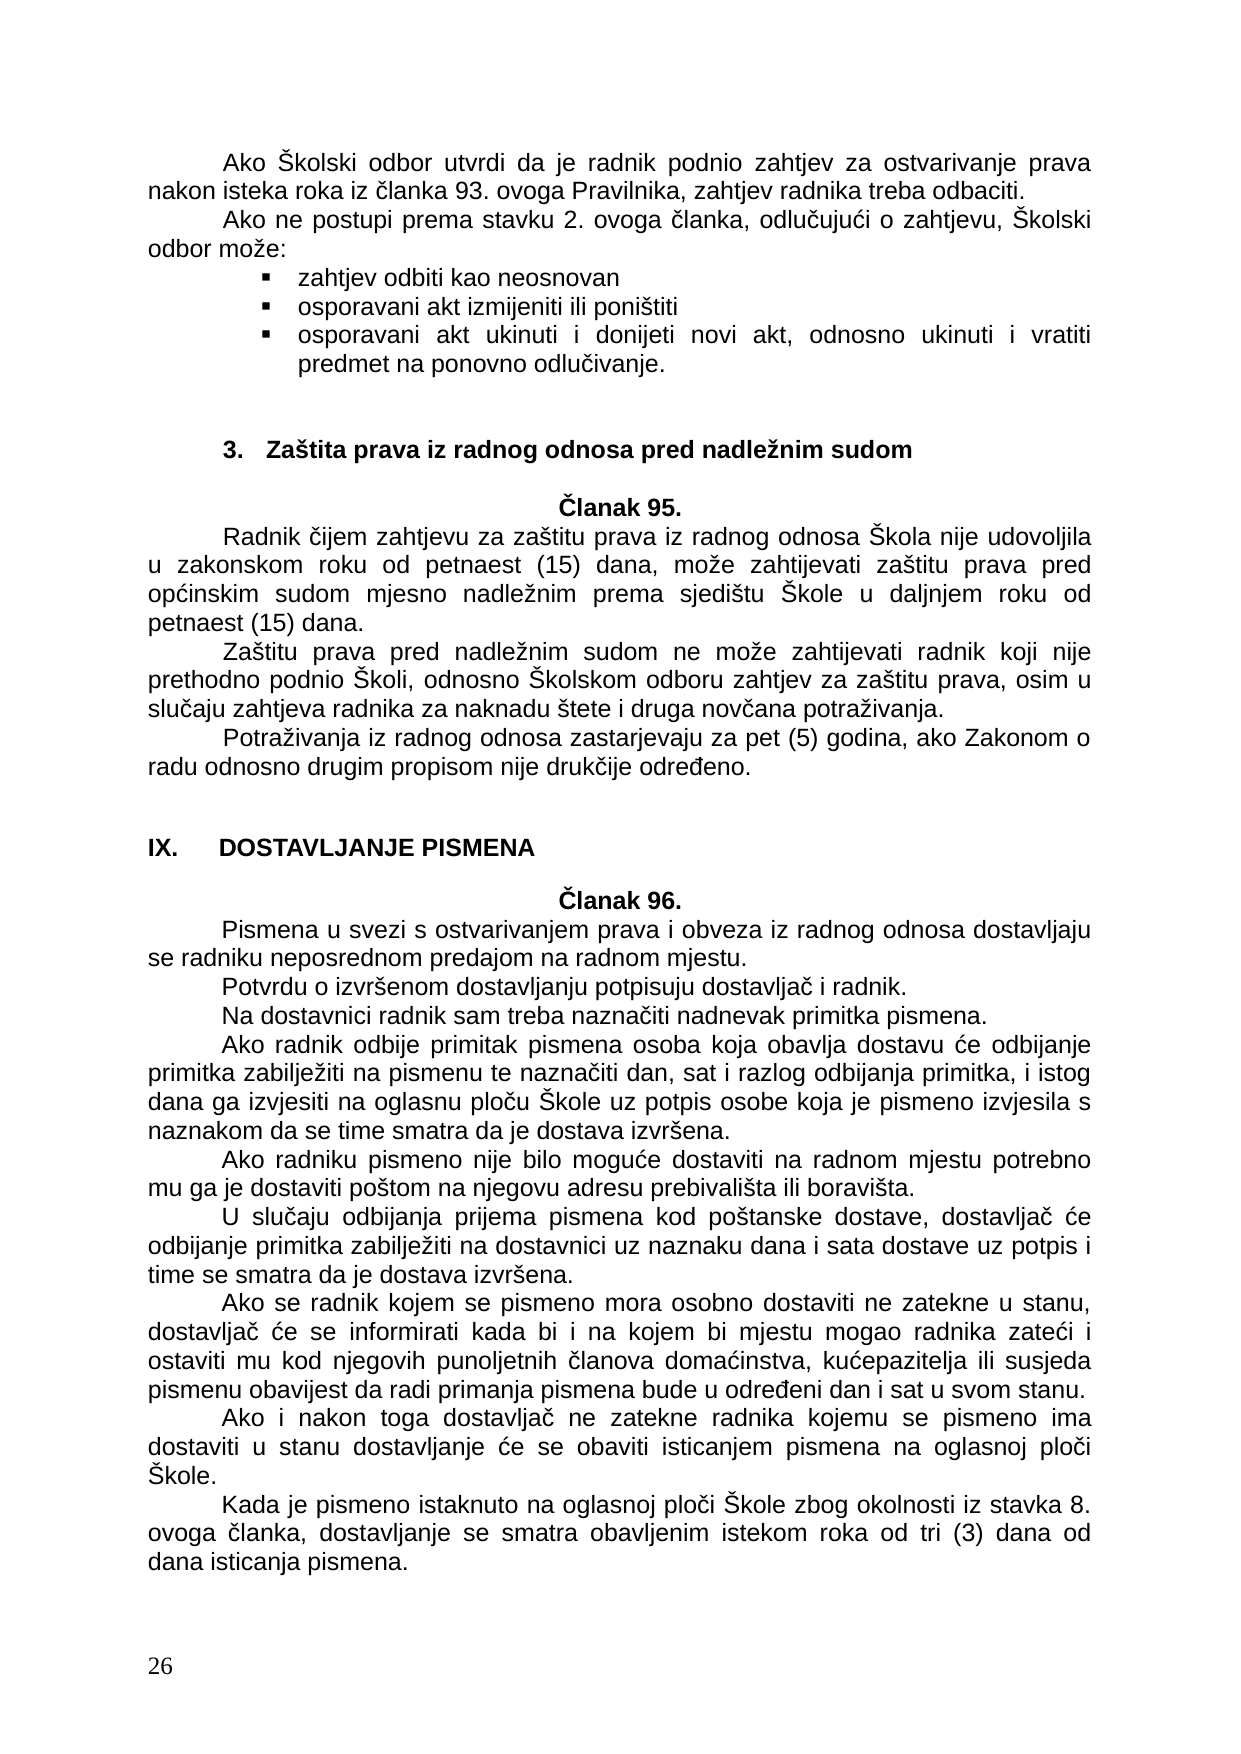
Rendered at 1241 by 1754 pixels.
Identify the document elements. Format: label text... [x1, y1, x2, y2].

text Na dostavnici radnik sam treba naznačiti nadnevak primitka pismena. [148, 1001, 1093, 1029]
text Ako radnik odbije primitak pismena osoba koja obavlja dostavu će odbijanje primitka zabilježiti na pismenu te naznačiti dan, sat i razlog odbijanja primitka, i istog dana ga izvjesiti na oglasnu ploču Škole uz potpis osobe koja je pismeno izvjesila s naznakom da se time smatra da je dostava izvršena. [148, 1029, 1093, 1144]
text Ako Školski odbor utvrdi da je radnik podnio zahtjev za ostvarivanje prava nakon isteka roka iz članka 93. ovoga Pravilnika, zahtjev radnika treba odbaciti. [148, 148, 1093, 205]
text Zaštitu prava pred nadležnim sudom ne može zahtijevati radnik koji nije prethodno podnio Školi, odnosno Školskom odboru zahtjev za zaštitu prava, osim u slučaju zahtjeva radnika za naknadu štete i druga novčana potraživanja. [148, 637, 1093, 723]
list Zaštita prava iz radnog odnosa pred nadležnim sudom [223, 435, 1093, 464]
text Pismena u svezi s ostvarivanjem prava i obveza iz radnog odnosa dostavljaju se radniku neposrednom predajom na radnom mjestu. [148, 914, 1093, 972]
text Ako ne postupi prema stavku 2. ovoga članka, odlučujući o zahtjevu, Školski odbor može: [148, 205, 1093, 263]
list DOSTAVLJANJE PISMENA [148, 833, 1093, 862]
text Ako se radnik kojem se pismeno mora osobno dostaviti ne zatekne u stanu, dostavljač će se informirati kada bi i na kojem bi mjestu mogao radnika zateći i ostaviti mu kod njegovih punoljetnih članova domaćinstva, kućepazitelja ili susjeda pismenu obavijest da radi primanja pismena bude u određeni dan i sat u svom stanu. [148, 1288, 1093, 1403]
text Radnik čijem zahtjevu za zaštitu prava iz radnog odnosa Škola nije udovoljila u zakonskom roku od petnaest (15) dana, može zahtijevati zaštitu prava pred općinskim sudom mjesno nadležnim prema sjedištu Škole u daljnjem roku od petnaest (15) dana. [148, 522, 1093, 637]
text Potvrdu o izvršenom dostavljanju potpisuju dostavljač i radnik. [148, 972, 1093, 1001]
text Potraživanja iz radnog odnosa zastarjevaju za pet (5) godina, ako Zakonom o radu odnosno drugim propisom nije drukčije određeno. [148, 723, 1093, 780]
list osporavani akt ukinuti i donijeti novi akt, odnosno ukinuti i vratiti predmet na ponovno odlučivanje. [260, 320, 1093, 378]
text Članak 95. [148, 493, 1093, 522]
text Kada je pismeno istaknuto na oglasnoj ploči Škole zbog okolnosti iz stavka 8. ovoga članka, dostavljanje se smatra obavljenim istekom roka od tri (3) dana od dana isticanja pismena. [148, 1489, 1093, 1576]
text Članak 96. [148, 886, 1093, 914]
list zahtjev odbiti kao neosnovan [260, 263, 1093, 291]
list osporavani akt izmijeniti ili poništiti [260, 291, 1093, 320]
text Ako radniku pismeno nije bilo moguće dostaviti na radnom mjestu potrebno mu ga je dostaviti poštom na njegovu adresu prebivališta ili boravišta. [148, 1144, 1093, 1202]
text Ako i nakon toga dostavljač ne zatekne radnika kojemu se pismeno ima dostaviti u stanu dostavljanje će se obaviti isticanjem pismena na oglasnoj ploči Škole. [148, 1403, 1093, 1489]
text U slučaju odbijanja prijema pismena kod poštanske dostave, dostavljač će odbijanje primitka zabilježiti na dostavnici uz naznaku dana i sata dostave uz potpis i time se smatra da je dostava izvršena. [148, 1202, 1093, 1288]
